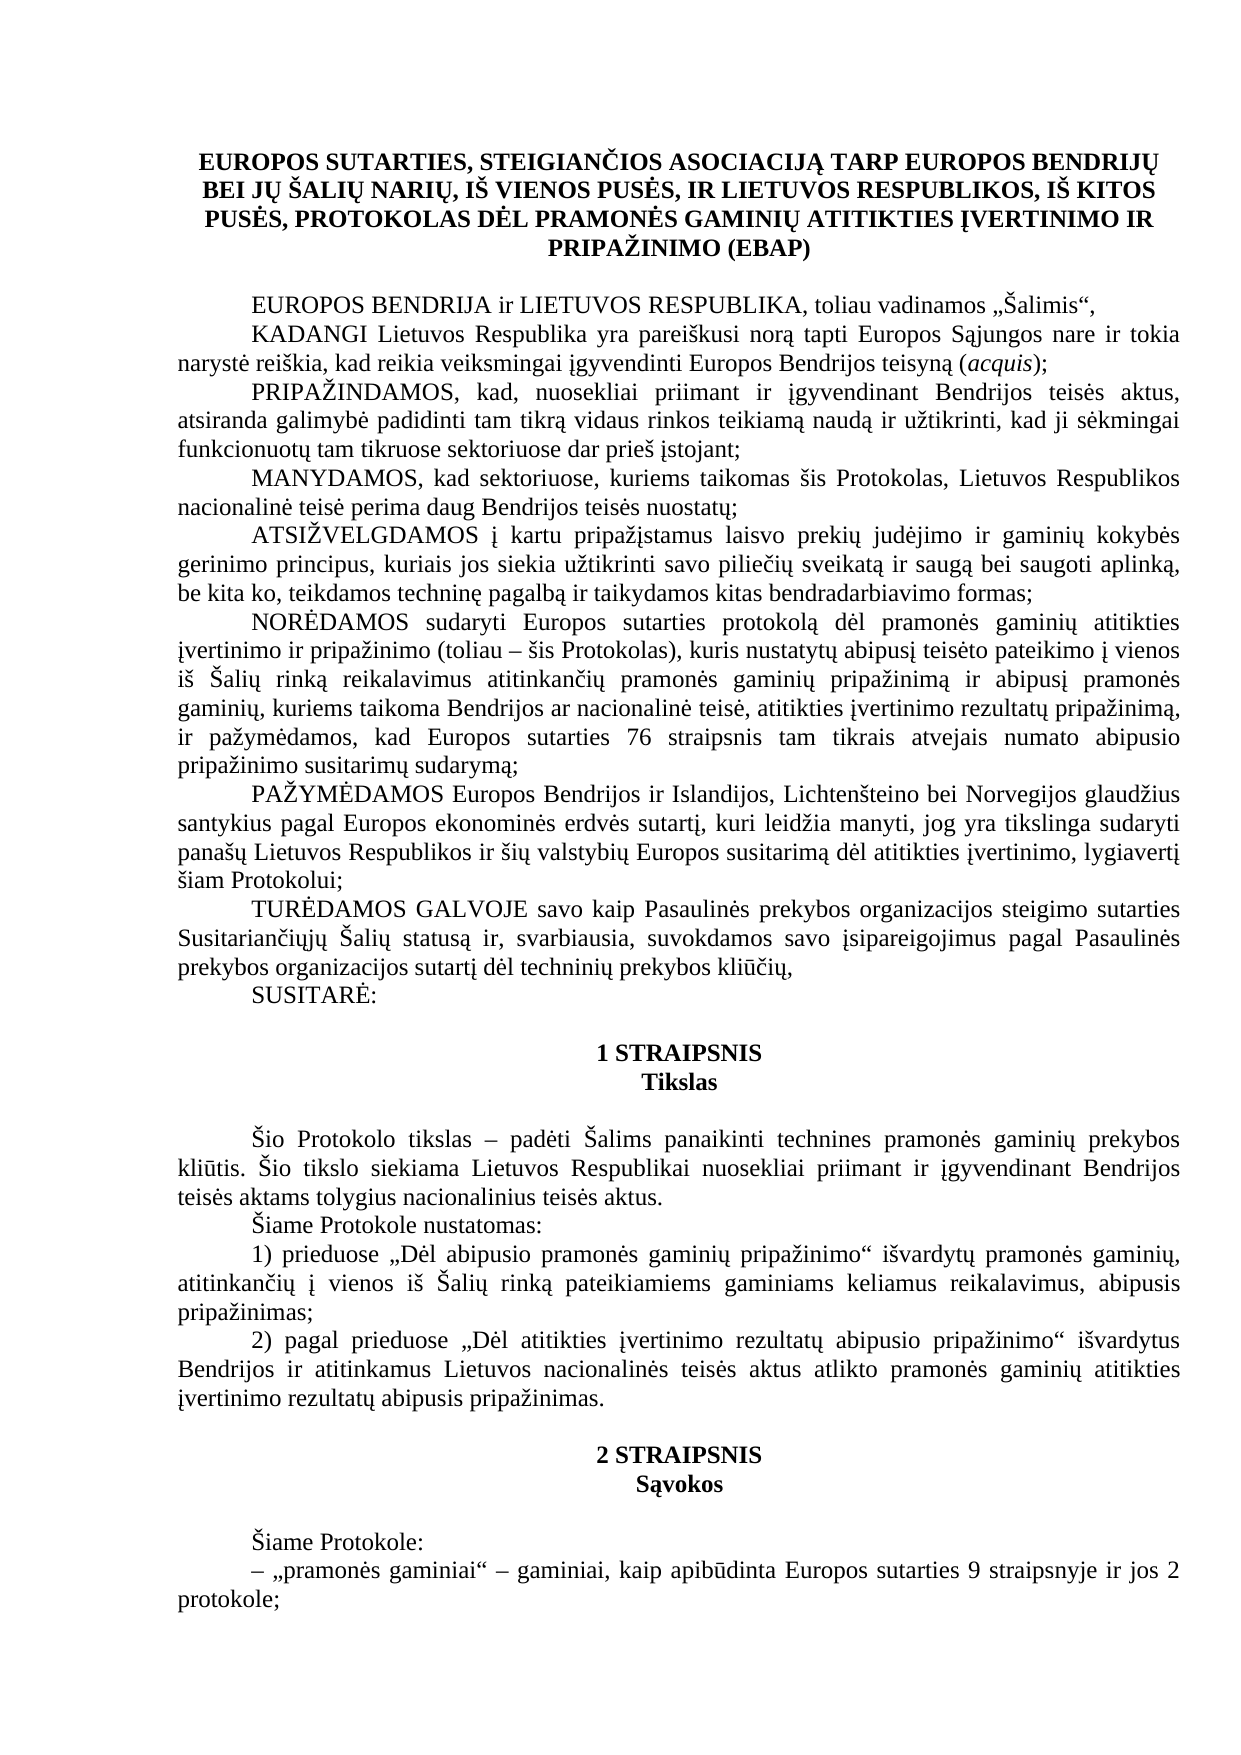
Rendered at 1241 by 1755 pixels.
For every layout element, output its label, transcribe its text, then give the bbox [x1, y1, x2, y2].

text 2) pagal prieduose „Dėl atitikties įvertinimo rezultatų abipusio pripažinimo“ išvardytus Bendrijos ir atitinkamus Lietuvos nacionalinės teisės aktus atlikto pramonės gaminių atitikties įvertinimo rezultatų abipusis pripažinimas. [177, 1326, 1181, 1412]
text EUROPOS BENDRIJA ir LIETUVOS RESPUBLIKA, toliau vadinamos „Šalimis“, [177, 291, 1181, 319]
text 2 STRAIPSNIS [177, 1441, 1181, 1469]
text NORĖDAMOS sudaryti Europos sutarties protokolą dėl pramonės gaminių atitikties įvertinimo ir pripažinimo (toliau – šis Protokolas), kuris nustatytų abipusį teisėto pateikimo į vienos iš Šalių rinką reikalavimus atitinkančių pramonės gaminių pripažinimą ir abipusį pramonės gaminių, kuriems taikoma Bendrijos ar nacionalinė teisė, atitikties įvertinimo rezultatų pripažinimą, ir pažymėdamos, kad Europos sutarties 76 straipsnis tam tikrais atvejais numato abipusio pripažinimo susitarimų sudarymą; [177, 607, 1181, 779]
text PRIPAŽINDAMOS, kad, nuosekliai priimant ir įgyvendinant Bendrijos teisės aktus, atsiranda galimybė padidinti tam tikrą vidaus rinkos teikiamą naudą ir užtikrinti, kad ji sėkmingai funkcionuotų tam tikruose sektoriuose dar prieš įstojant; [177, 377, 1181, 463]
text 1 STRAIPSNIS [177, 1038, 1181, 1067]
text EUROPOS SUTARTIES, STEIGIANČIOS ASOCIACIJĄ TARP EUROPOS BENDRIJŲ BEI JŲ ŠALIŲ NARIŲ, IŠ VIENOS PUSĖS, IR LIETUVOS RESPUBLIKOS, IŠ KITOS PUSĖS, PROTOKOLAS DĖL PRAMONĖS GAMINIŲ ATITIKTIES ĮVERTINIMO IR PRIPAŽINIMO (EBAP) [177, 147, 1181, 262]
text Šiame Protokole nustatomas: [177, 1211, 1181, 1239]
text 1) prieduose „Dėl abipusio pramonės gaminių pripažinimo“ išvardytų pramonės gaminių, atitinkančių į vienos iš Šalių rinką pateikiamiems gaminiams keliamus reikalavimus, abipusis pripažinimas; [177, 1239, 1181, 1326]
text Tikslas [177, 1067, 1181, 1096]
text – „pramonės gaminiai“ – gaminiai, kaip apibūdinta Europos sutarties 9 straipsnyje ir jos 2 protokole; [177, 1556, 1181, 1613]
text TURĖDAMOS GALVOJE savo kaip Pasaulinės prekybos organizacijos steigimo sutarties Susitariančiųjų Šalių statusą ir, svarbiausia, suvokdamos savo įsipareigojimus pagal Pasaulinės prekybos organizacijos sutartį dėl techninių prekybos kliūčių, [177, 894, 1181, 981]
text ATSIŽVELGDAMOS į kartu pripažįstamus laisvo prekių judėjimo ir gaminių kokybės gerinimo principus, kuriais jos siekia užtikrinti savo piliečių sveikatą ir saugą bei saugoti aplinką, be kita ko, teikdamos techninę pagalbą ir taikydamos kitas bendradarbiavimo formas; [177, 521, 1181, 607]
text Šio Protokolo tikslas – padėti Šalims panaikinti technines pramonės gaminių prekybos kliūtis. Šio tikslo siekiama Lietuvos Respublikai nuosekliai priimant ir įgyvendinant Bendrijos teisės aktams tolygius nacionalinius teisės aktus. [177, 1124, 1181, 1211]
text Sąvokos [177, 1469, 1181, 1498]
text MANYDAMOS, kad sektoriuose, kuriems taikomas šis Protokolas, Lietuvos Respublikos nacionalinė teisė perima daug Bendrijos teisės nuostatų; [177, 463, 1181, 521]
text KADANGI Lietuvos Respublika yra pareiškusi norą tapti Europos Sąjungos nare ir tokia narystė reiškia, kad reikia veiksmingai įgyvendinti Europos Bendrijos teisyną (acquis); [177, 319, 1181, 377]
text PAŽYMĖDAMOS Europos Bendrijos ir Islandijos, Lichtenšteino bei Norvegijos glaudžius santykius pagal Europos ekonominės erdvės sutartį, kuri leidžia manyti, jog yra tikslinga sudaryti panašų Lietuvos Respublikos ir šių valstybių Europos susitarimą dėl atitikties įvertinimo, lygiavertį šiam Protokolui; [177, 779, 1181, 894]
text SUSITARĖ: [177, 981, 1181, 1009]
text Šiame Protokole: [177, 1527, 1181, 1556]
